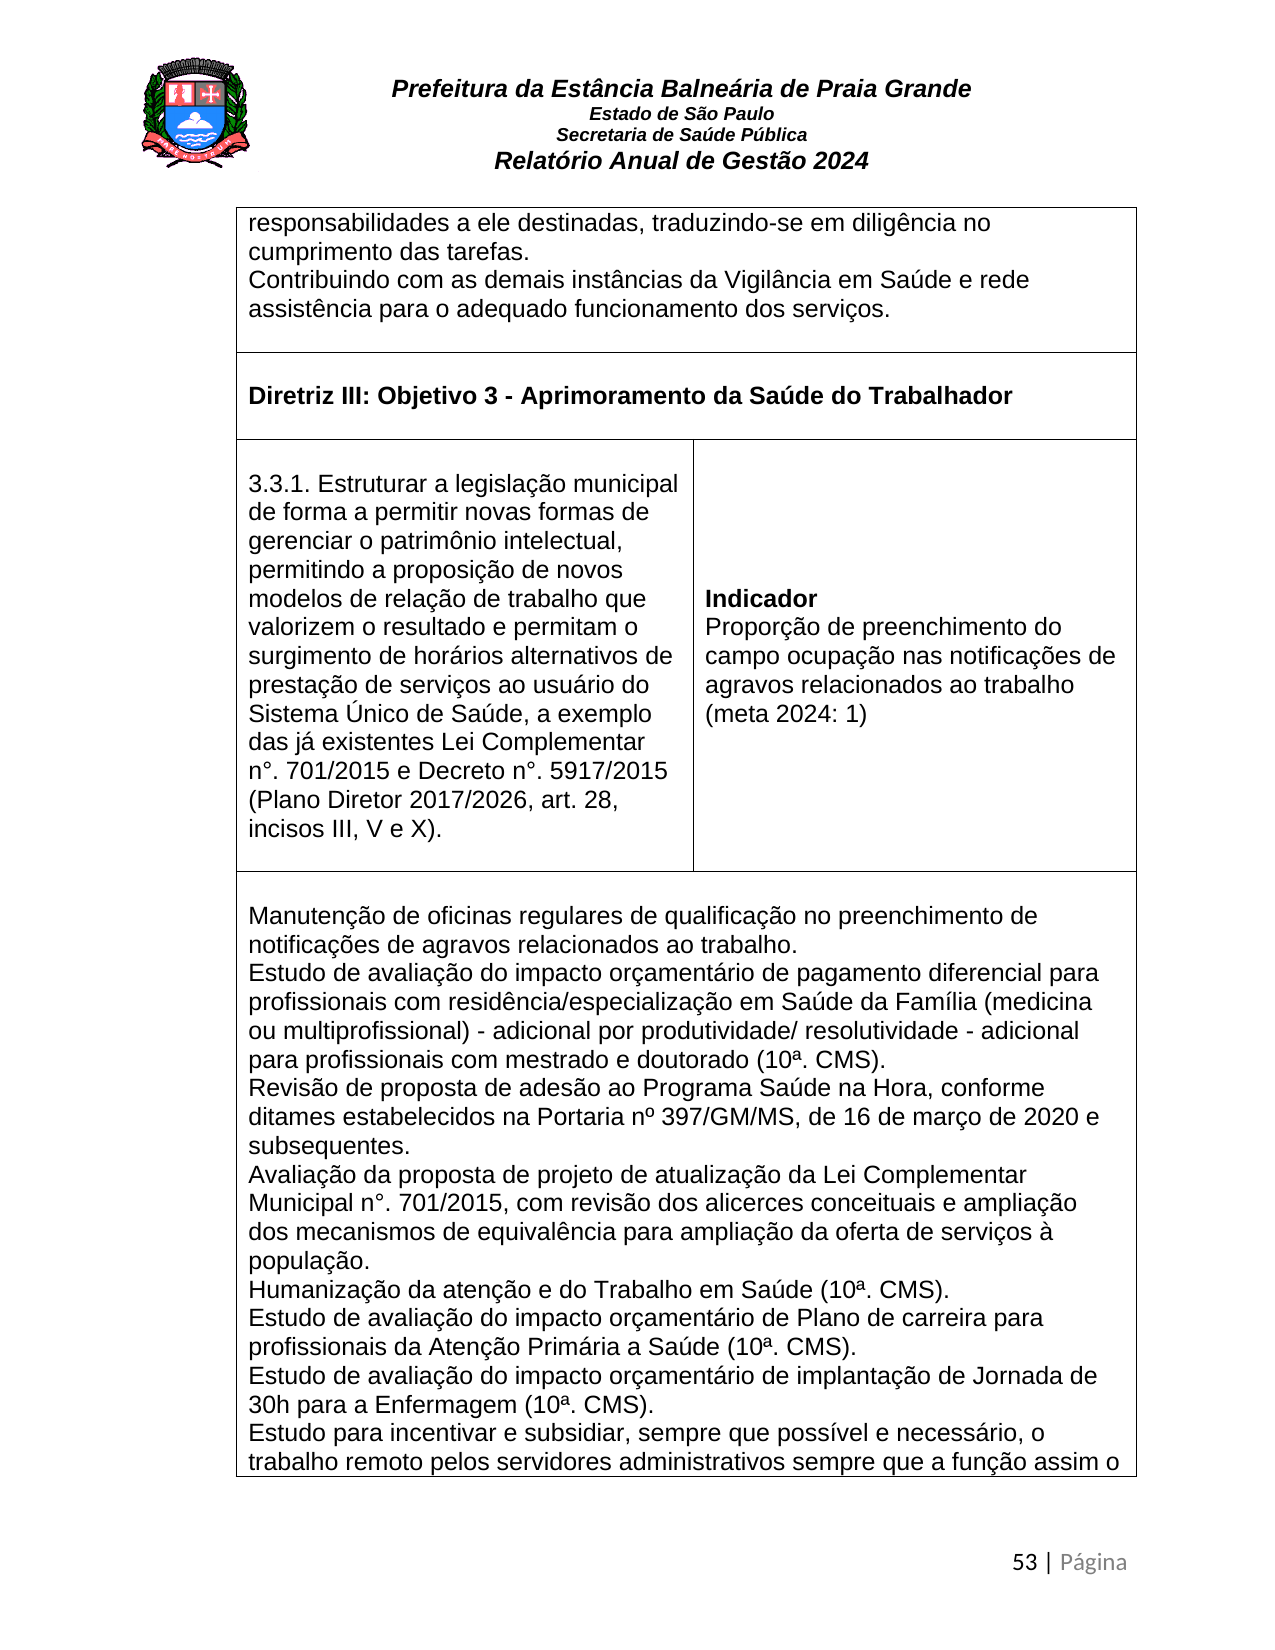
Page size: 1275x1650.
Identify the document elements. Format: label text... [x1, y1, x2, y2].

table_cell Manutenção de oficinas regulares de qualificação no preenchimento de notificações de agravos relacionados ao trabalho. Estudo de avaliação do impacto orçamentário de pagamento diferencial para profissionais com residência/especialização em Saúde da Família (medicina ou multiprofissional) - adicional por produtividade/ resolutividade - adicional para profissionais com mestrado e doutorado (10ª. CMS). Revisão de proposta de adesão ao Programa Saúde na Hora, conforme ditames estabelecidos na Portaria nº 397/GM/MS, de 16 de março de 2020 e subsequentes. Avaliação da proposta de projeto de atualização da Lei Complementar Municipal n°. 701/2015, com revisão dos alicerces conceituais e ampliação dos mecanismos de equivalência para ampliação da oferta de serviços à população. Humanização da atenção e do Trabalho em Saúde (10ª. CMS). Estudo de avaliação do impacto orçamentário de Plano de carreira para profissionais da Atenção Primária a Saúde (10ª. CMS). Estudo de avaliação do impacto orçamentário de implantação de Jornada de 30h para a Enfermagem (10ª. CMS). Estudo para incentivar e subsidiar, sempre que possível e necessário, o trabalho remoto pelos servidores administrativos sempre que a função assim o [237, 872, 1136, 1476]
table_cell Diretriz III: Objetivo 3 - Aprimoramento da Saúde do Trabalhador [237, 353, 1136, 439]
table_cell Indicador Proporção de preenchimento do campo ocupação nas notificações de agravos relacionados ao trabalho (meta 2024: 1) [694, 440, 1136, 871]
table_cell 3.3.1. Estruturar a legislação municipal de forma a permitir novas formas de gerenciar o patrimônio intelectual, permitindo a proposição de novos modelos de relação de trabalho que valorizem o resultado e permitam o surgimento de horários alternativos de prestação de serviços ao usuário do Sistema Único de Saúde, a exemplo das já existentes Lei Complementar n°. 701/2015 e Decreto n°. 5917/2015 (Plano Diretor 2017/2026, art. 28, incisos III, V e X). [237, 440, 693, 871]
table_cell responsabilidades a ele destinadas, traduzindo-se em diligência no cumprimento das tarefas. Contribuindo com as demais instâncias da Vigilância em Saúde e rede assistência para o adequado funcionamento dos serviços. [237, 208, 1136, 352]
picture [132, 55, 259, 172]
